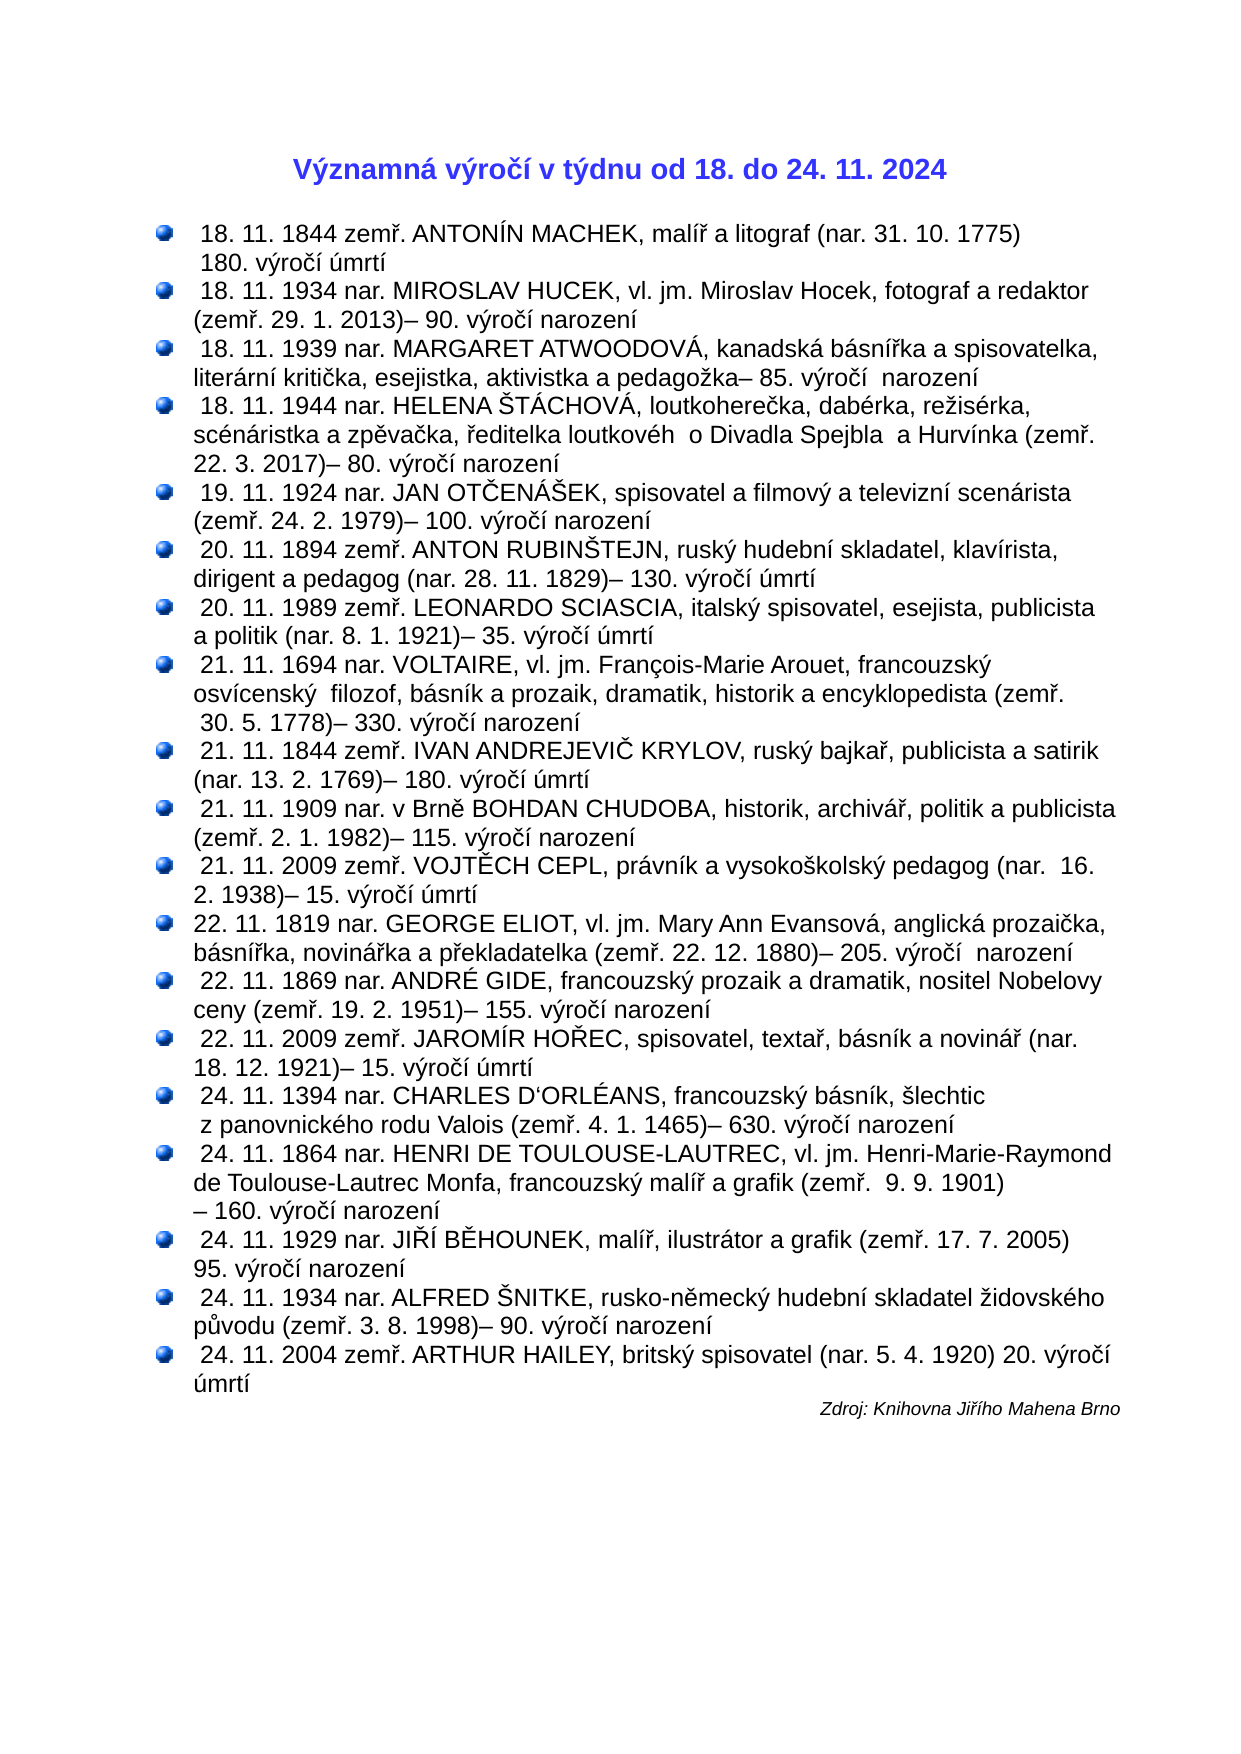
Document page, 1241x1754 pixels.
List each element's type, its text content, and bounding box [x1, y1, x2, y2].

picture [156, 742, 173, 759]
list 22. 11. 1869 nar. ANDRÉ GIDE, francouzský prozaik a dramatik, nositel Nobelovy ceny (zemř. 19. 2. 1951)– 155. výročí narození [156, 966, 1122, 1024]
list 18. 11. 1844 zemř. ANTONÍN MACHEK, malíř a litograf (nar. 31. 10. 1775) 180. výročí úmrtí [156, 219, 1122, 276]
list 20. 11. 1894 zemř. ANTON RUBINŠTEJN, ruský hudební skladatel, klavírista, dirigent a pedagog (nar. 28. 11. 1829)– 130. výročí úmrtí [156, 535, 1122, 592]
picture [156, 1030, 173, 1046]
picture [156, 225, 173, 241]
picture [156, 599, 173, 615]
text Významná výročí v týdnu od 18. do 24. 11. 2024 [118, 118, 1122, 185]
picture [156, 1231, 173, 1248]
list 18. 11. 1939 nar. MARGARET ATWOODOVÁ, kanadská básnířka a spisovatelka, literární kritička, esejistka, aktivistka a pedagožka– 85. výročí narození [156, 334, 1122, 391]
picture [156, 1145, 173, 1161]
list 24. 11. 1394 nar. CHARLES D‘ORLÉANS, francouzský básník, šlechtic z panovnického rodu Valois (zemř. 4. 1. 1465)– 630. výročí narození [156, 1081, 1122, 1139]
picture [156, 541, 173, 558]
picture [156, 397, 173, 414]
list 21. 11. 1694 nar. VOLTAIRE, vl. jm. François-Marie Arouet, francouzský osvícenský filozof, básník a prozaik, dramatik, historik a encyklopedista (zemř. 30. 5. 1778)– 330. výročí narození [156, 650, 1122, 736]
list 18. 11. 1944 nar. HELENA ŠTÁCHOVÁ, loutkoherečka, dabérka, režisérka, scénáristka a zpěvačka, ředitelka loutkovéh o Divadla Spejbla a Hurvínka (zemř. 22. 3. 2017)– 80. výročí narození [156, 391, 1122, 477]
picture [156, 972, 173, 989]
list 21. 11. 2009 zemř. VOJTĚCH CEPL, právník a vysokoškolský pedagog (nar. 16. 2. 1938)– 15. výročí úmrtí [156, 851, 1122, 909]
picture [156, 800, 173, 816]
picture [156, 915, 173, 931]
list 19. 11. 1924 nar. JAN OTČENÁŠEK, spisovatel a filmový a televizní scenárista (zemř. 24. 2. 1979)– 100. výročí narození [156, 477, 1122, 535]
picture [156, 484, 173, 500]
picture [156, 282, 173, 299]
list 24. 11. 1929 nar. JIŘÍ BĚHOUNEK, malíř, ilustrátor a grafik (zemř. 17. 7. 2005) 95. výročí narození [156, 1225, 1122, 1282]
picture [156, 340, 173, 356]
picture [156, 656, 173, 673]
list 22. 11. 2009 zemř. JAROMÍR HOŘEC, spisovatel, textař, básník a novinář (nar. 18. 12. 1921)– 15. výročí úmrtí [156, 1024, 1122, 1081]
list 18. 11. 1934 nar. MIROSLAV HUCEK, vl. jm. Miroslav Hocek, fotograf a redaktor (zemř. 29. 1. 2013)– 90. výročí narození [156, 276, 1122, 334]
picture [156, 1087, 173, 1104]
list 21. 11. 1844 zemř. IVAN ANDREJEVIČ KRYLOV, ruský bajkař, publicista a satirik (nar. 13. 2. 1769)– 180. výročí úmrtí [156, 736, 1122, 794]
list 24. 11. 2004 zemř. ARTHUR HAILEY, britský spisovatel (nar. 5. 4. 1920) 20. výročí úmrtí [156, 1340, 1122, 1397]
picture [156, 857, 173, 874]
list 22. 11. 1819 nar. GEORGE ELIOT, vl. jm. Mary Ann Evansová, anglická prozaička, básnířka, novinářka a překladatelka (zemř. 22. 12. 1880)– 205. výročí narození [156, 909, 1122, 966]
list 24. 11. 1864 nar. HENRI DE TOULOUSE-LAUTREC, vl. jm. Henri-Marie-Raymond de Toulouse-Lautrec Monfa, francouzský malíř a grafik (zemř. 9. 9. 1901) – 160. výročí narození [156, 1139, 1122, 1225]
list 21. 11. 1909 nar. v Brně BOHDAN CHUDOBA, historik, archivář, politik a publicista (zemř. 2. 1. 1982)– 115. výročí narození [156, 794, 1122, 851]
list 20. 11. 1989 zemř. LEONARDO SCIASCIA, italský spisovatel, esejista, publicista a politik (nar. 8. 1. 1921)– 35. výročí úmrtí [156, 592, 1122, 650]
list 24. 11. 1934 nar. ALFRED ŠNITKE, rusko-německý hudební skladatel židovského původu (zemř. 3. 8. 1998)– 90. výročí narození [156, 1282, 1122, 1340]
picture [156, 1346, 173, 1363]
text Zdroj: Knihovna Jiřího Mahena Brno [118, 1397, 1122, 1419]
picture [156, 1289, 173, 1305]
